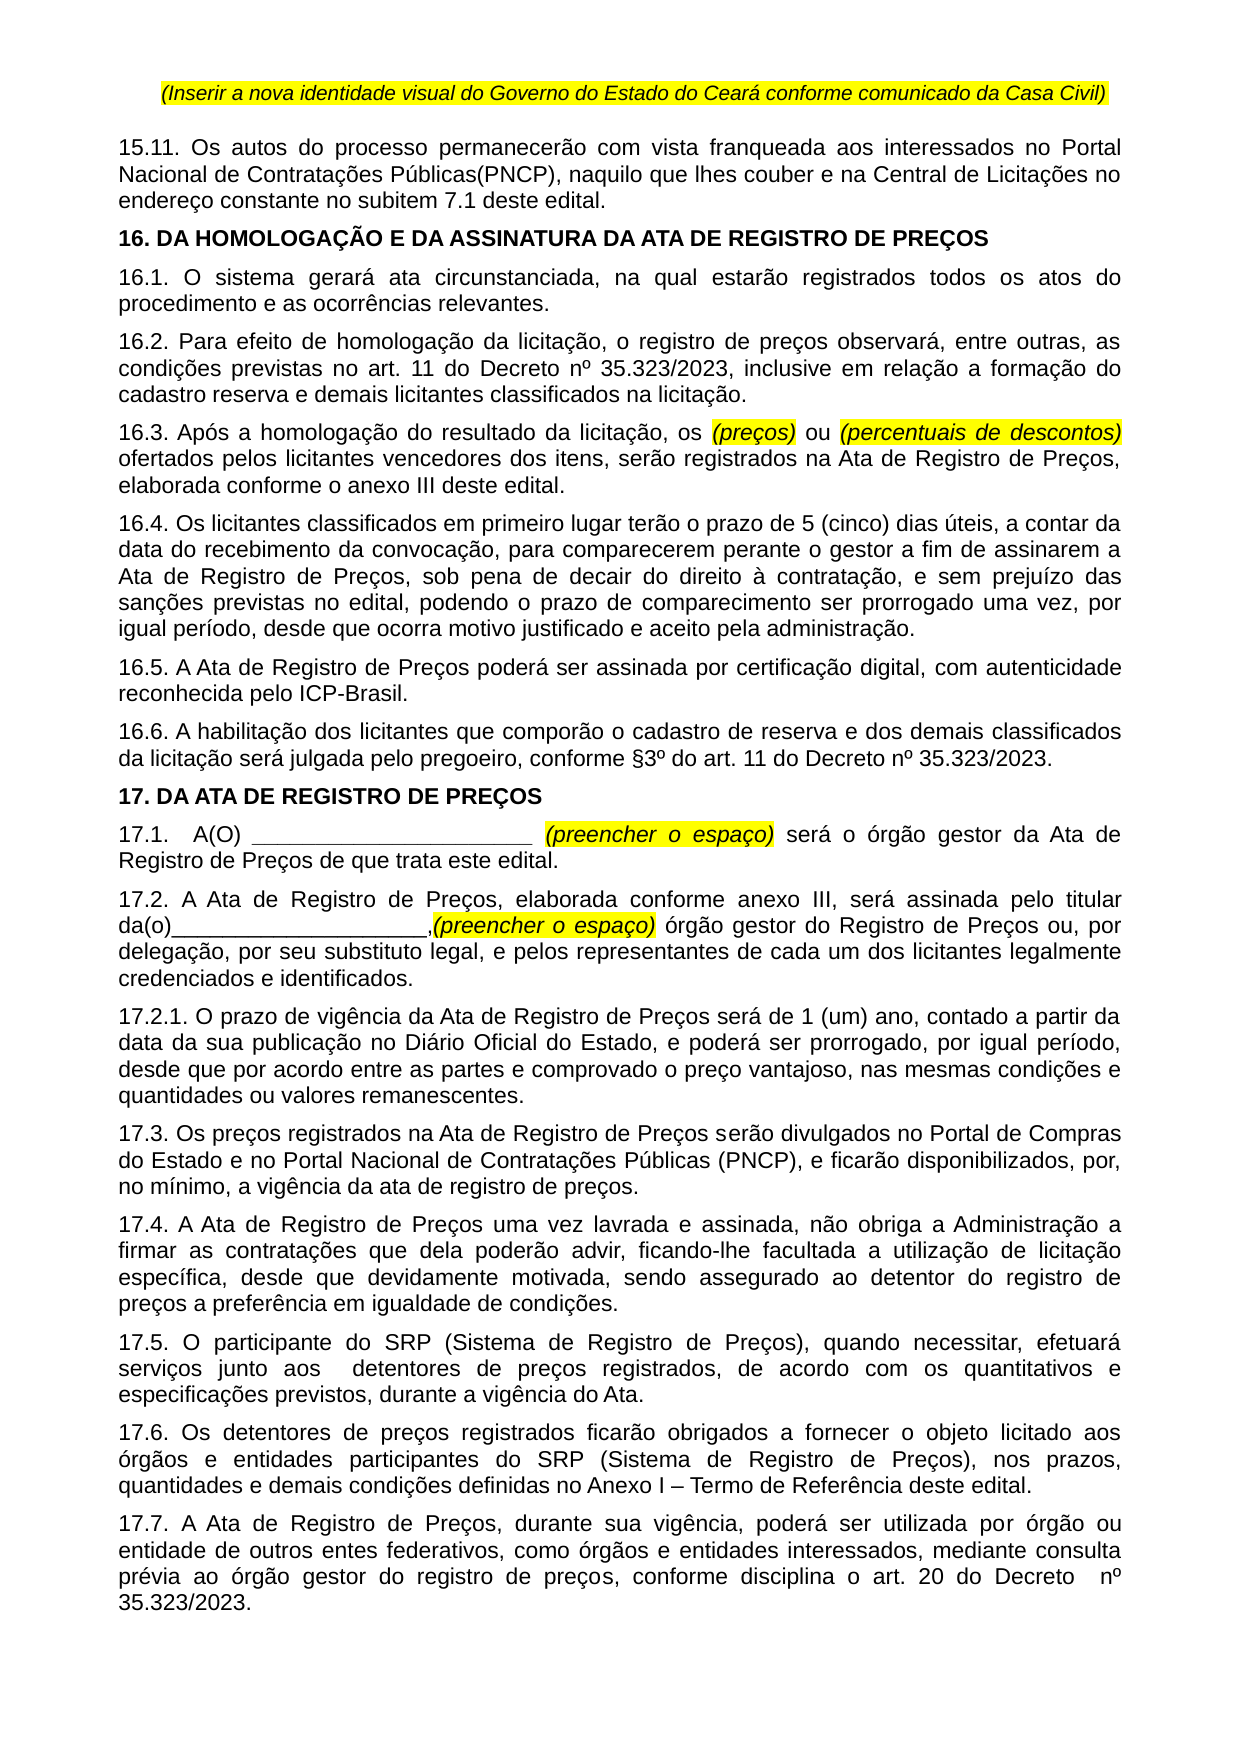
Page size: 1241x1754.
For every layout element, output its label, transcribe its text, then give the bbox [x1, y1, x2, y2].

text 17.6. Os detentores de preços registrados ficarão obrigados a fornecer o objeto licitado aos órgãos e entidades participantes do SRP (Sistema de Registro de Preços), nos prazos, quantidades e demais condições definidas no Anexo I – Termo de Referência deste edital. [118, 1419, 1122, 1498]
text 16. DA HOMOLOGAÇÃO E DA ASSINATURA DA ATA DE REGISTRO DE PREÇOS [118, 225, 1122, 252]
text 16.6. A habilitação dos licitantes que comporão o cadastro de reserva e dos demais classificados da licitação será julgada pelo pregoeiro, conforme §3º do art. 11 do Decreto nº 35.323/2023. [118, 718, 1122, 771]
text 17.3. Os preços registrados na Ata de Registro de Preços serão divulgados no Portal de Compras do Estado e no Portal Nacional de Contratações Públicas (PNCP), e ficarão disponibilizados, por, no mínimo, a vigência da ata de registro de preços. [118, 1120, 1122, 1199]
text 16.2. Para efeito de homologação da licitação, o registro de preços observará, entre outras, as condições previstas no art. 11 do Decreto nº 35.323/2023, inclusive em relação a formação do cadastro reserva e demais licitantes classificados na licitação. [118, 328, 1122, 407]
text 16.4. Os licitantes classificados em primeiro lugar terão o prazo de 5 (cinco) dias úteis, a contar da data do recebimento da convocação, para comparecerem perante o gestor a fim de assinarem a Ata de Registro de Preços, sob pena de decair do direito à contratação, e sem prejuízo das sanções previstas no edital, podendo o prazo de comparecimento ser prorrogado uma vez, por igual período, desde que ocorra motivo justificado e aceito pela administração. [118, 510, 1122, 642]
text 16.3. Após a homologação do resultado da licitação, os (preços) ou (percentuais de descontos) ofertados pelos licitantes vencedores dos itens, serão registrados na Ata de Registro de Preços, elaborada conforme o anexo III deste edital. [118, 419, 1122, 498]
text 16.5. A Ata de Registro de Preços poderá ser assinada por certificação digital, com autenticidade reconhecida pelo ICP-Brasil. [118, 654, 1122, 706]
text 17.2. A Ata de Registro de Preços, elaborada conforme anexo III, será assinada pelo titular da(o)____________________,(preencher o espaço) órgão gestor do Registro de Preços ou, por delegação, por seu substituto legal, e pelos representantes de cada um dos licitantes legalmente credenciados e identificados. [118, 886, 1122, 991]
text 16.1. O sistema gerará ata circunstanciada, na qual estarão registrados todos os atos do procedimento e as ocorrências relevantes. [118, 263, 1122, 316]
text 17. DA ATA DE REGISTRO DE PREÇOS [118, 783, 1122, 809]
text 17.7. A Ata de Registro de Preços, durante sua vigência, poderá ser utilizada por órgão ou entidade de outros entes federativos, como órgãos e entidades interessados, mediante consulta prévia ao órgão gestor do registro de preços, conforme disciplina o art. 20 do Decreto nº 35.323/2023. [118, 1510, 1122, 1616]
text 17.2.1. O prazo de vigência da Ata de Registro de Preços será de 1 (um) ano, contado a partir da data da sua publicação no Diário Oficial do Estado, e poderá ser prorrogado, por igual período, desde que por acordo entre as partes e comprovado o preço vantajoso, nas mesmas condições e quantidades ou valores remanescentes. [118, 1003, 1122, 1108]
text 17.4. A Ata de Registro de Preços uma vez lavrada e assinada, não obriga a Administração a firmar as contratações que dela poderão advir, ficando-lhe facultada a utilização de licitação específica, desde que devidamente motivada, sendo assegurado ao detentor do registro de preços a preferência em igualdade de condições. [118, 1211, 1122, 1317]
text 17.5. O participante do SRP (Sistema de Registro de Preços), quando necessitar, efetuará serviços junto aos detentores de preços registrados, de acordo com os quantitativos e especificações previstos, durante a vigência do Ata. [118, 1328, 1122, 1407]
text 15.11. Os autos do processo permanecerão com vista franqueada aos interessados no Portal Nacional de Contratações Públicas(PNCP), naquilo que lhes couber e na Central de Licitações no endereço constante no subitem 7.1 deste edital. [118, 134, 1122, 213]
text 17.1. A(O) ______________________ (preencher o espaço) será o órgão gestor da Ata de Registro de Preços de que trata este edital. [118, 821, 1122, 874]
